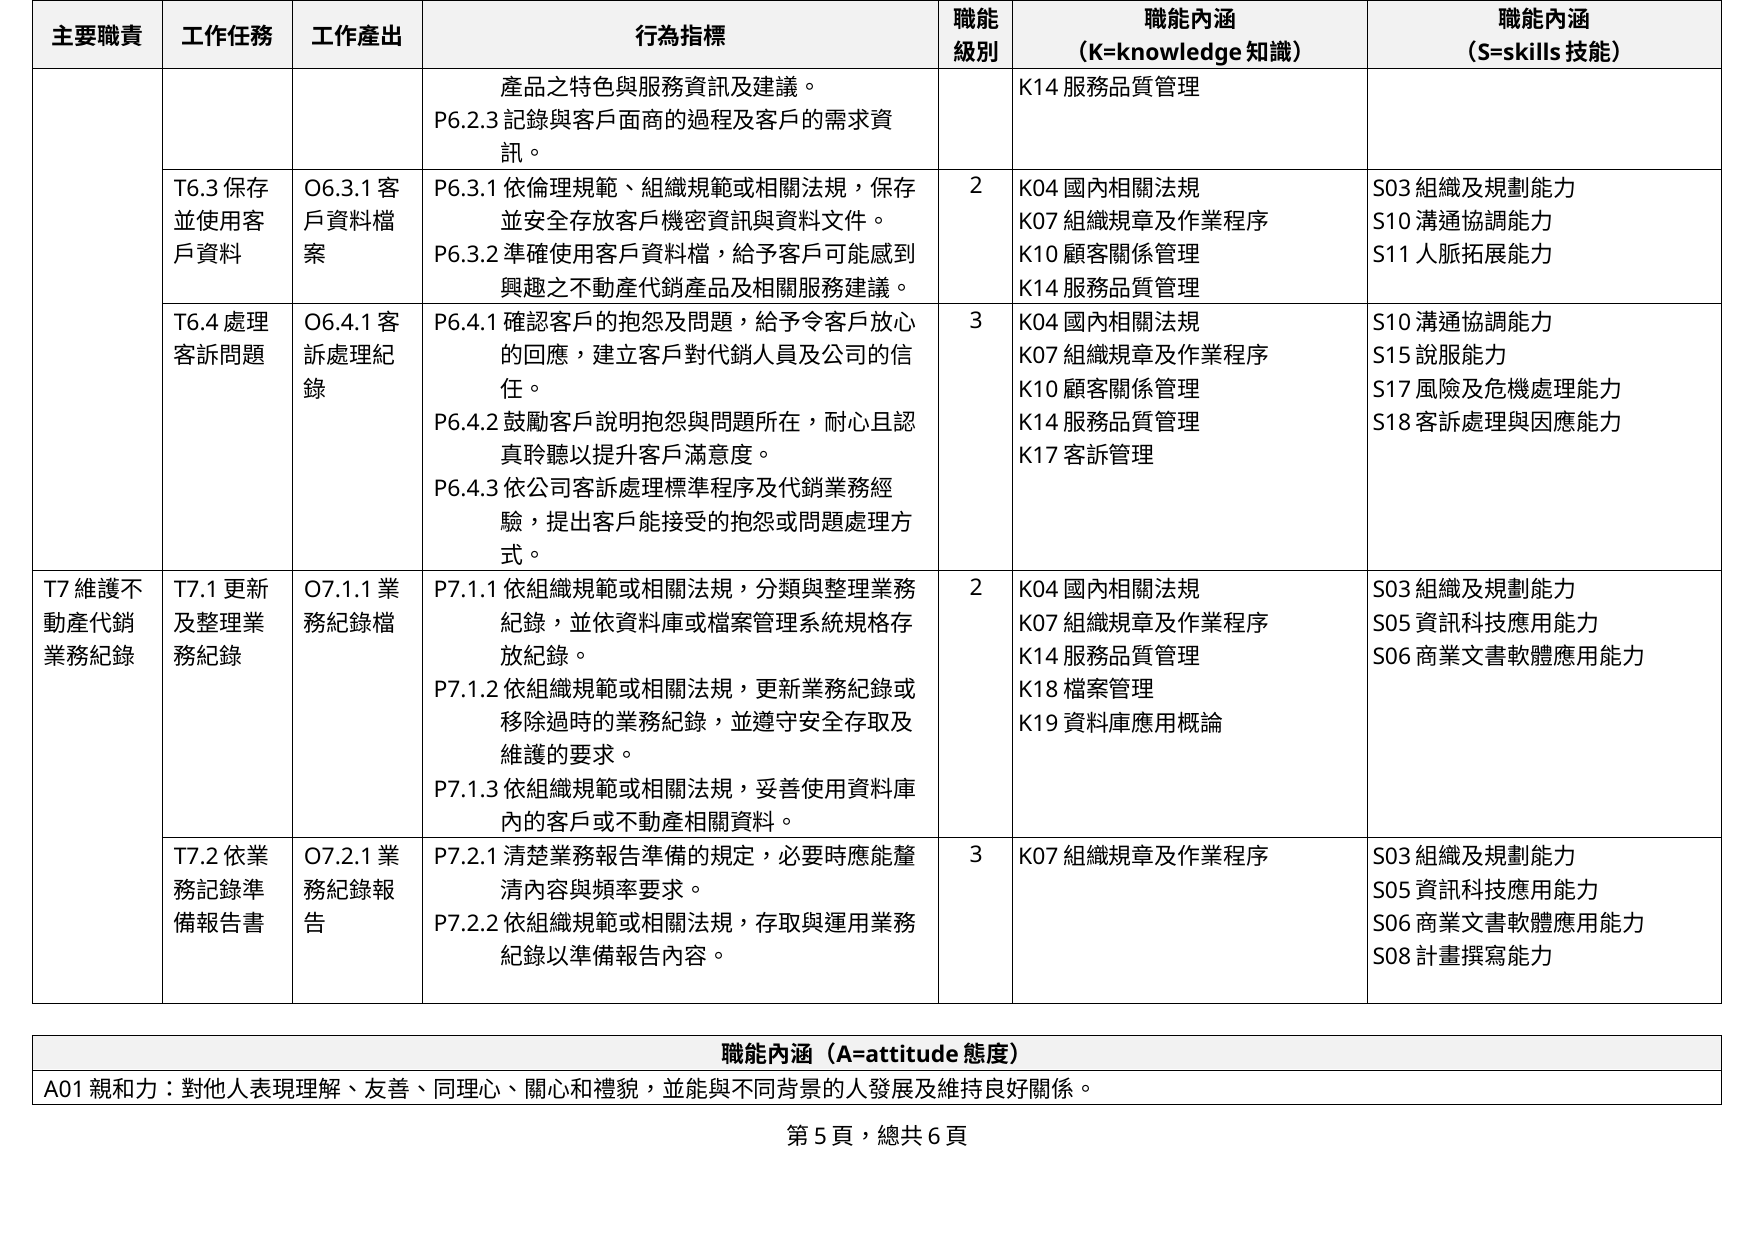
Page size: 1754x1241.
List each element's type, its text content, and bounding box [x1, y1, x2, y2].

table_cell T6.3保存並使用客戶資料 [163, 170, 292, 303]
table_cell S03組織及規劃能力 S10溝通協調能力 S11人脈拓展能力 [1368, 170, 1721, 303]
table_header 職能內涵 （S=skills技能） [1368, 1, 1721, 68]
table_cell O6.4.1客訴處理紀錄 [293, 304, 422, 570]
table_cell 2 [939, 571, 1012, 837]
table_cell [939, 69, 1012, 168]
table_header 職能內涵（A=attitude態度） [33, 1036, 1721, 1069]
table_cell T7.2依業務記錄準備報告書 [163, 838, 292, 1003]
table_header 工作產出 [293, 1, 422, 68]
table_cell 產品之特色與服務資訊及建議。 P6.2.3記錄與客戶面商的過程及客戶的需求資訊。 [423, 69, 938, 168]
table_cell T7.1更新及整理業務紀錄 [163, 571, 292, 837]
table_cell T7維護不動產代銷業務紀錄 [33, 571, 162, 1003]
table_cell 2 [939, 170, 1012, 303]
table_header 工作任務 [163, 1, 292, 68]
table_cell O7.1.1業務紀錄檔 [293, 571, 422, 837]
table_cell 3 [939, 304, 1012, 570]
table_cell [163, 69, 292, 168]
table_cell K14服務品質管理 [1013, 69, 1367, 168]
table_header 主要職責 [33, 1, 162, 68]
table_cell K04國內相關法規 K07組織規章及作業程序 K10顧客關係管理 K14服務品質管理 [1013, 170, 1367, 303]
table_header 職能內涵 （K=knowledge知識） [1013, 1, 1367, 68]
table_cell [1368, 69, 1721, 168]
table_cell K04國內相關法規 K07組織規章及作業程序 K14服務品質管理 K18檔案管理 K19資料庫應用概論 [1013, 571, 1367, 837]
table_header 行為指標 [423, 1, 938, 68]
table_cell P7.2.1清楚業務報告準備的規定，必要時應能釐清內容與頻率要求。 P7.2.2依組織規範或相關法規，存取與運用業務紀錄以準備報告內容。 [423, 838, 938, 1003]
table_cell K07組織規章及作業程序 [1013, 838, 1367, 1003]
table_cell 3 [939, 838, 1012, 1003]
table_cell P6.4.1確認客戶的抱怨及問題，給予令客戶放心的回應，建立客戶對代銷人員及公司的信任。 P6.4.2鼓勵客戶說明抱怨與問題所在，耐心且認真聆聽以提升客戶滿意度。 P6.4.3依公司客訴處理標準程序及代銷業務經驗，提出客戶能接受的抱怨或問題處理方式。 [423, 304, 938, 570]
table_cell S03組織及規劃能力 S05資訊科技應用能力 S06商業文書軟體應用能力 [1368, 571, 1721, 837]
table_cell [293, 69, 422, 168]
table_cell S03組織及規劃能力 S05資訊科技應用能力 S06商業文書軟體應用能力 S08計畫撰寫能力 [1368, 838, 1721, 1003]
table_cell A01親和力：對他人表現理解、友善、同理心、關心和禮貌，並能與不同背景的人發展及維持良好關係。 [33, 1071, 1721, 1104]
table_cell K04國內相關法規 K07組織規章及作業程序 K10顧客關係管理 K14服務品質管理 K17客訴管理 [1013, 304, 1367, 570]
table_cell O6.3.1客戶資料檔案 [293, 170, 422, 303]
table_cell O7.2.1業務紀錄報告 [293, 838, 422, 1003]
table_cell [33, 69, 162, 570]
table_cell T6.4處理客訴問題 [163, 304, 292, 570]
table_cell P7.1.1依組織規範或相關法規，分類與整理業務紀錄，並依資料庫或檔案管理系統規格存放紀錄。 P7.1.2依組織規範或相關法規，更新業務紀錄或移除過時的業務紀錄，並遵守安全存取及維護的要求。 P7.1.3依組織規範或相關法規，妥善使用資料庫內的客戶或不動產相關資料。 [423, 571, 938, 837]
table_cell S10溝通協調能力 S15說服能力 S17風險及危機處理能力 S18客訴處理與因應能力 [1368, 304, 1721, 570]
table_header 職能 級別 [939, 1, 1012, 68]
table_cell P6.3.1依倫理規範、組織規範或相關法規，保存並安全存放客戶機密資訊與資料文件。 P6.3.2準確使用客戶資料檔，給予客戶可能感到興趣之不動產代銷產品及相關服務建議。 [423, 170, 938, 303]
